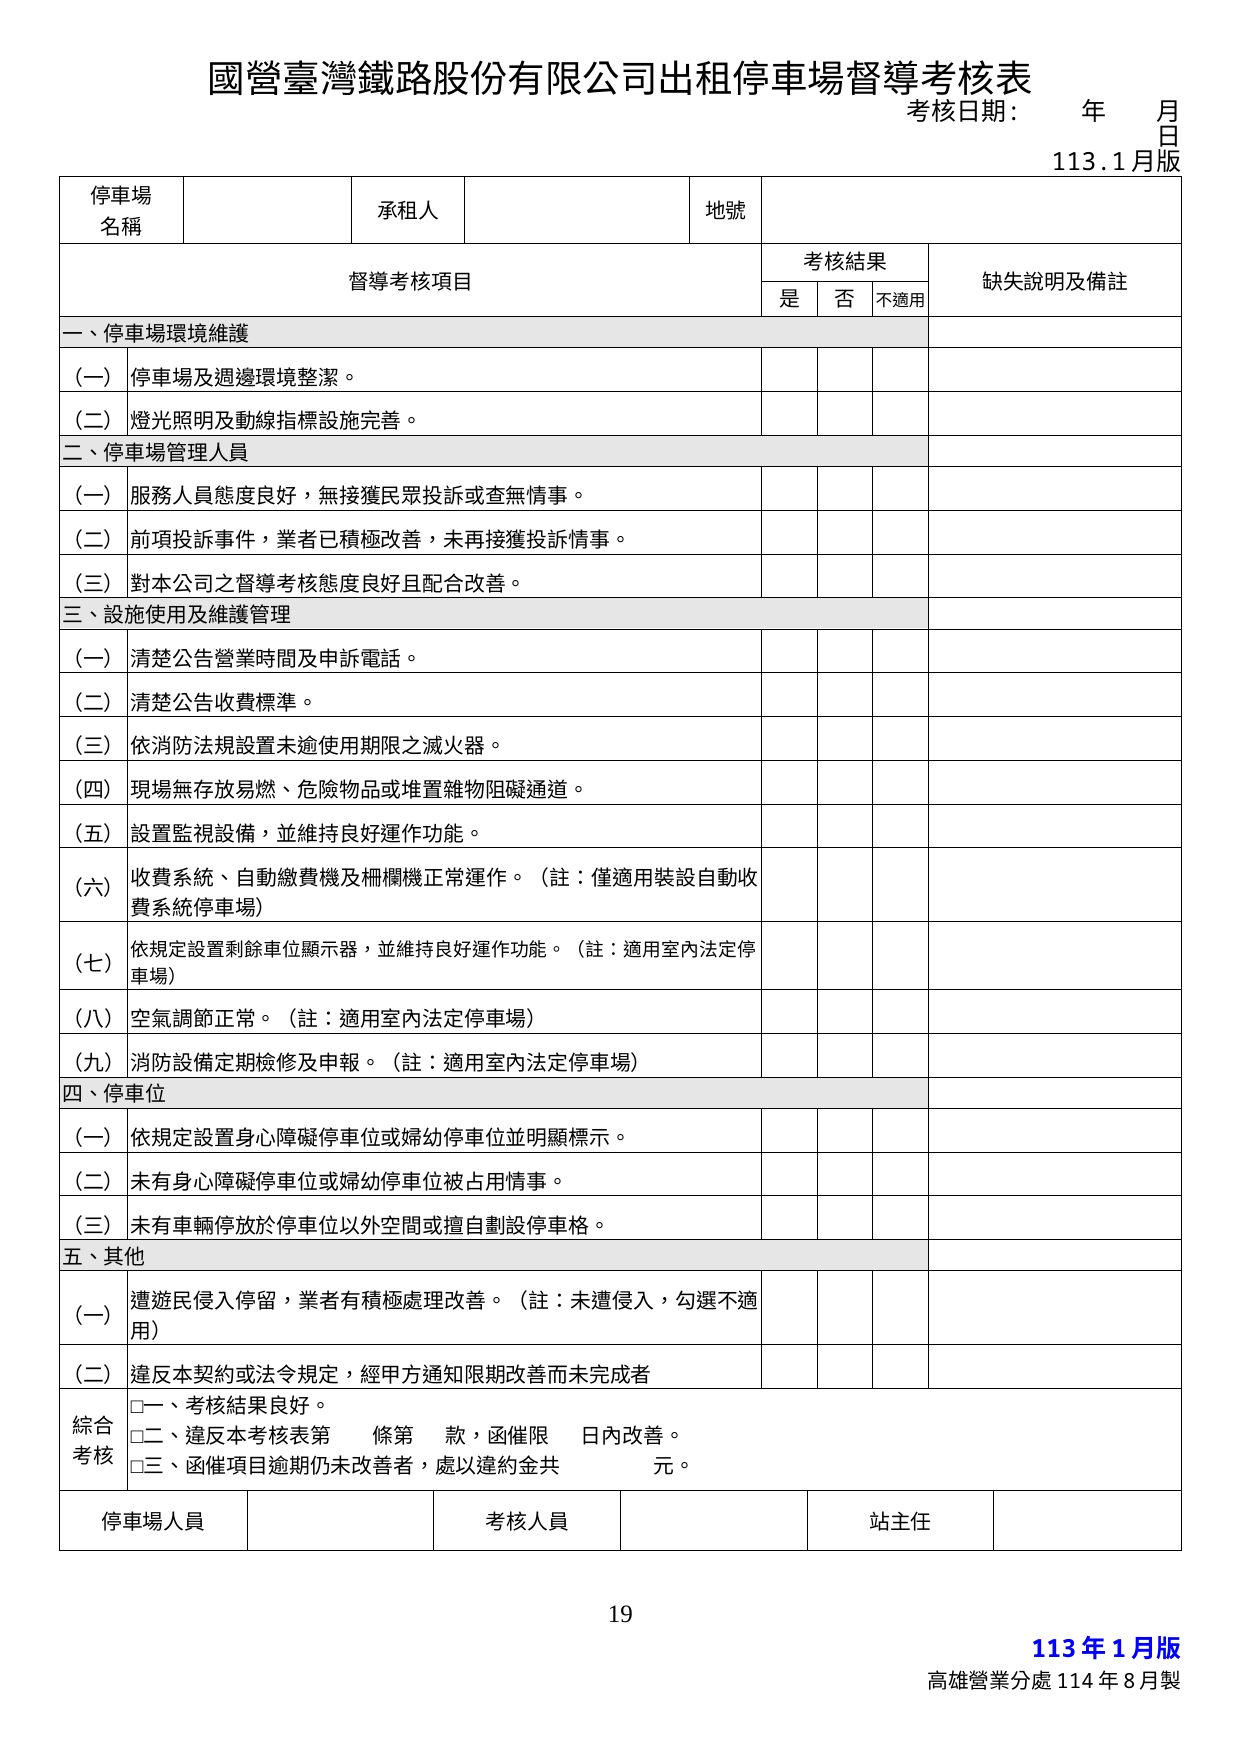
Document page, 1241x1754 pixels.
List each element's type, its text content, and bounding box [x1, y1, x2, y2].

table_cell 對本公司之督導考核態度良好且配合改善。 [128, 555, 761, 597]
table_cell （九） [60, 1034, 127, 1077]
table_cell 依規定設置剩餘車位顯示器，並維持良好運作功能。（註：適用室內法定停車場） [128, 922, 761, 989]
table_cell [762, 805, 817, 847]
table_cell [818, 555, 872, 597]
table_cell 考核人員 [434, 1491, 620, 1550]
text 考核日期: 年 月 日 [59, 101, 1181, 151]
table_cell 四、停車位 [60, 1078, 928, 1108]
table_cell [929, 555, 1181, 597]
table_cell 空氣調節正常。（註：適用室內法定停車場） [128, 990, 761, 1033]
table_cell [818, 990, 872, 1033]
table_cell [873, 717, 928, 760]
table_cell [762, 1271, 817, 1344]
table_cell □一、考核結果良好。 □二、違反本考核表第 條第 款，函催限 日內改善。 □三、函催項目逾期仍未改善者，處以違約金共 元。 [128, 1389, 1181, 1490]
table_cell [873, 761, 928, 803]
table_cell [762, 1034, 817, 1077]
table_cell （二） [60, 1153, 127, 1195]
table_cell [873, 467, 928, 510]
table_cell [818, 1109, 872, 1152]
table_cell 服務人員態度良好，無接獲民眾投訴或查無情事。 [128, 467, 761, 510]
table_cell [818, 1271, 872, 1344]
table_cell 缺失說明及備註 [929, 244, 1181, 316]
table_cell [929, 805, 1181, 847]
table_cell [929, 317, 1181, 347]
table_cell （一） [60, 1109, 127, 1152]
table_cell 依規定設置身心障礙停車位或婦幼停車位並明顯標示。 [128, 1109, 761, 1152]
table_cell 停車場及週邊環境整潔。 [128, 348, 761, 391]
table_cell [818, 630, 872, 672]
table_cell [818, 922, 872, 989]
table_cell 站主任 [808, 1491, 993, 1550]
table_cell [873, 1345, 928, 1388]
text 國營臺灣鐵路股份有限公司出租停車場督導考核表 [59, 59, 1181, 101]
table_cell [873, 348, 928, 391]
table_cell 依消防法規設置未逾使用期限之滅火器。 [128, 717, 761, 760]
table_cell 不適用 [873, 282, 928, 316]
table_cell [929, 630, 1181, 672]
table_cell 否 [818, 282, 872, 316]
table_cell [929, 511, 1181, 553]
table_cell 前項投訴事件，業者已積極改善，未再接獲投訴情事。 [128, 511, 761, 553]
table_cell [762, 555, 817, 597]
table_cell [873, 805, 928, 847]
table_cell [873, 922, 928, 989]
table_cell [762, 990, 817, 1033]
table_cell [929, 1153, 1181, 1195]
table_cell 考核結果 [762, 244, 928, 281]
table_cell [818, 761, 872, 803]
table_cell [929, 436, 1181, 466]
table_cell [762, 922, 817, 989]
table_cell [873, 1153, 928, 1195]
table_cell [929, 922, 1181, 989]
table_cell [873, 392, 928, 435]
table_cell [929, 717, 1181, 760]
table_cell [873, 1196, 928, 1239]
table_cell [818, 1345, 872, 1388]
table_header [762, 177, 1181, 243]
table_cell [929, 673, 1181, 716]
table_cell [818, 673, 872, 716]
table_cell [929, 348, 1181, 391]
table_cell [762, 630, 817, 672]
table_cell [762, 761, 817, 803]
text 113.1月版 [59, 151, 1181, 176]
table_cell 未有車輛停放於停車位以外空間或擅自劃設停車格。 [128, 1196, 761, 1239]
table_cell [818, 805, 872, 847]
table_header 地號 [690, 177, 761, 243]
table_cell [873, 630, 928, 672]
table_cell （一） [60, 348, 127, 391]
table_cell [873, 848, 928, 921]
table_cell [818, 1034, 872, 1077]
table_cell [873, 673, 928, 716]
table_cell 違反本契約或法令規定，經甲方通知限期改善而未完成者 [128, 1345, 761, 1388]
table_cell 三、設施使用及維護管理 [60, 598, 928, 628]
table_cell [929, 990, 1181, 1033]
table_cell [929, 1109, 1181, 1152]
table_cell [929, 1034, 1181, 1077]
table_cell [762, 392, 817, 435]
table_cell [873, 1271, 928, 1344]
table_cell [929, 1078, 1181, 1108]
table_cell [818, 392, 872, 435]
table_cell [929, 1345, 1181, 1388]
table_cell [818, 1153, 872, 1195]
table_cell [818, 511, 872, 553]
table_cell [762, 1109, 817, 1152]
table_cell [762, 1153, 817, 1195]
table_cell [762, 848, 817, 921]
table_cell 二、停車場管理人員 [60, 436, 928, 466]
table_cell （六） [60, 848, 127, 921]
table_cell （二） [60, 1345, 127, 1388]
table_cell （一） [60, 467, 127, 510]
table_cell [929, 598, 1181, 628]
table_cell 遭遊民侵入停留，業者有積極處理改善。（註：未遭侵入，勾選不適用） [128, 1271, 761, 1344]
table_cell （一） [60, 630, 127, 672]
table_cell [994, 1491, 1181, 1550]
table_cell [929, 761, 1181, 803]
table_cell [929, 392, 1181, 435]
table_cell 督導考核項目 [60, 244, 761, 316]
table_cell [929, 1196, 1181, 1239]
table_cell [929, 1271, 1181, 1344]
table_cell （三） [60, 717, 127, 760]
table_cell （三） [60, 555, 127, 597]
table_cell [248, 1491, 433, 1550]
table_cell [929, 467, 1181, 510]
table_header [465, 177, 689, 243]
table_cell [873, 1034, 928, 1077]
table_cell 收費系統、自動繳費機及柵欄機正常運作。（註：僅適用裝設自動收費系統停車場） [128, 848, 761, 921]
table_cell 停車場人員 [60, 1491, 247, 1550]
table_cell [762, 1345, 817, 1388]
table_cell [818, 467, 872, 510]
table_cell 五、其他 [60, 1240, 928, 1270]
table_cell （八） [60, 990, 127, 1033]
table_cell （四） [60, 761, 127, 803]
table_cell （一） [60, 1271, 127, 1344]
table_cell [818, 717, 872, 760]
table_cell （三） [60, 1196, 127, 1239]
table_header 承租人 [352, 177, 464, 243]
table_cell 綜合 考核 [60, 1389, 127, 1490]
table_cell 清楚公告收費標準。 [128, 673, 761, 716]
table_cell [762, 467, 817, 510]
table_cell 消防設備定期檢修及申報。（註：適用室內法定停車場） [128, 1034, 761, 1077]
table_cell [873, 990, 928, 1033]
table_header 停車場 名稱 [60, 177, 183, 243]
table_cell 現場無存放易燃、危險物品或堆置雜物阻礙通道。 [128, 761, 761, 803]
table_cell [762, 717, 817, 760]
table_cell [762, 348, 817, 391]
table_cell 設置監視設備，並維持良好運作功能。 [128, 805, 761, 847]
table_cell 是 [762, 282, 817, 316]
table_cell （二） [60, 392, 127, 435]
table_cell [873, 511, 928, 553]
table_cell [818, 348, 872, 391]
table_cell （七） [60, 922, 127, 989]
table_cell 一、停車場環境維護 [60, 317, 928, 347]
table_cell [873, 1109, 928, 1152]
table_cell 未有身心障礙停車位或婦幼停車位被占用情事。 [128, 1153, 761, 1195]
table_header [184, 177, 351, 243]
table_cell [762, 1196, 817, 1239]
table_cell [818, 1196, 872, 1239]
table_cell [621, 1491, 807, 1550]
table_cell [873, 555, 928, 597]
table_cell （二） [60, 511, 127, 553]
table_cell [762, 673, 817, 716]
table_cell 燈光照明及動線指標設施完善。 [128, 392, 761, 435]
table_cell （五） [60, 805, 127, 847]
table_cell 清楚公告營業時間及申訴電話。 [128, 630, 761, 672]
table_cell [818, 848, 872, 921]
table_cell （二） [60, 673, 127, 716]
table_cell [762, 511, 817, 553]
table_cell [929, 848, 1181, 921]
table_cell [929, 1240, 1181, 1270]
